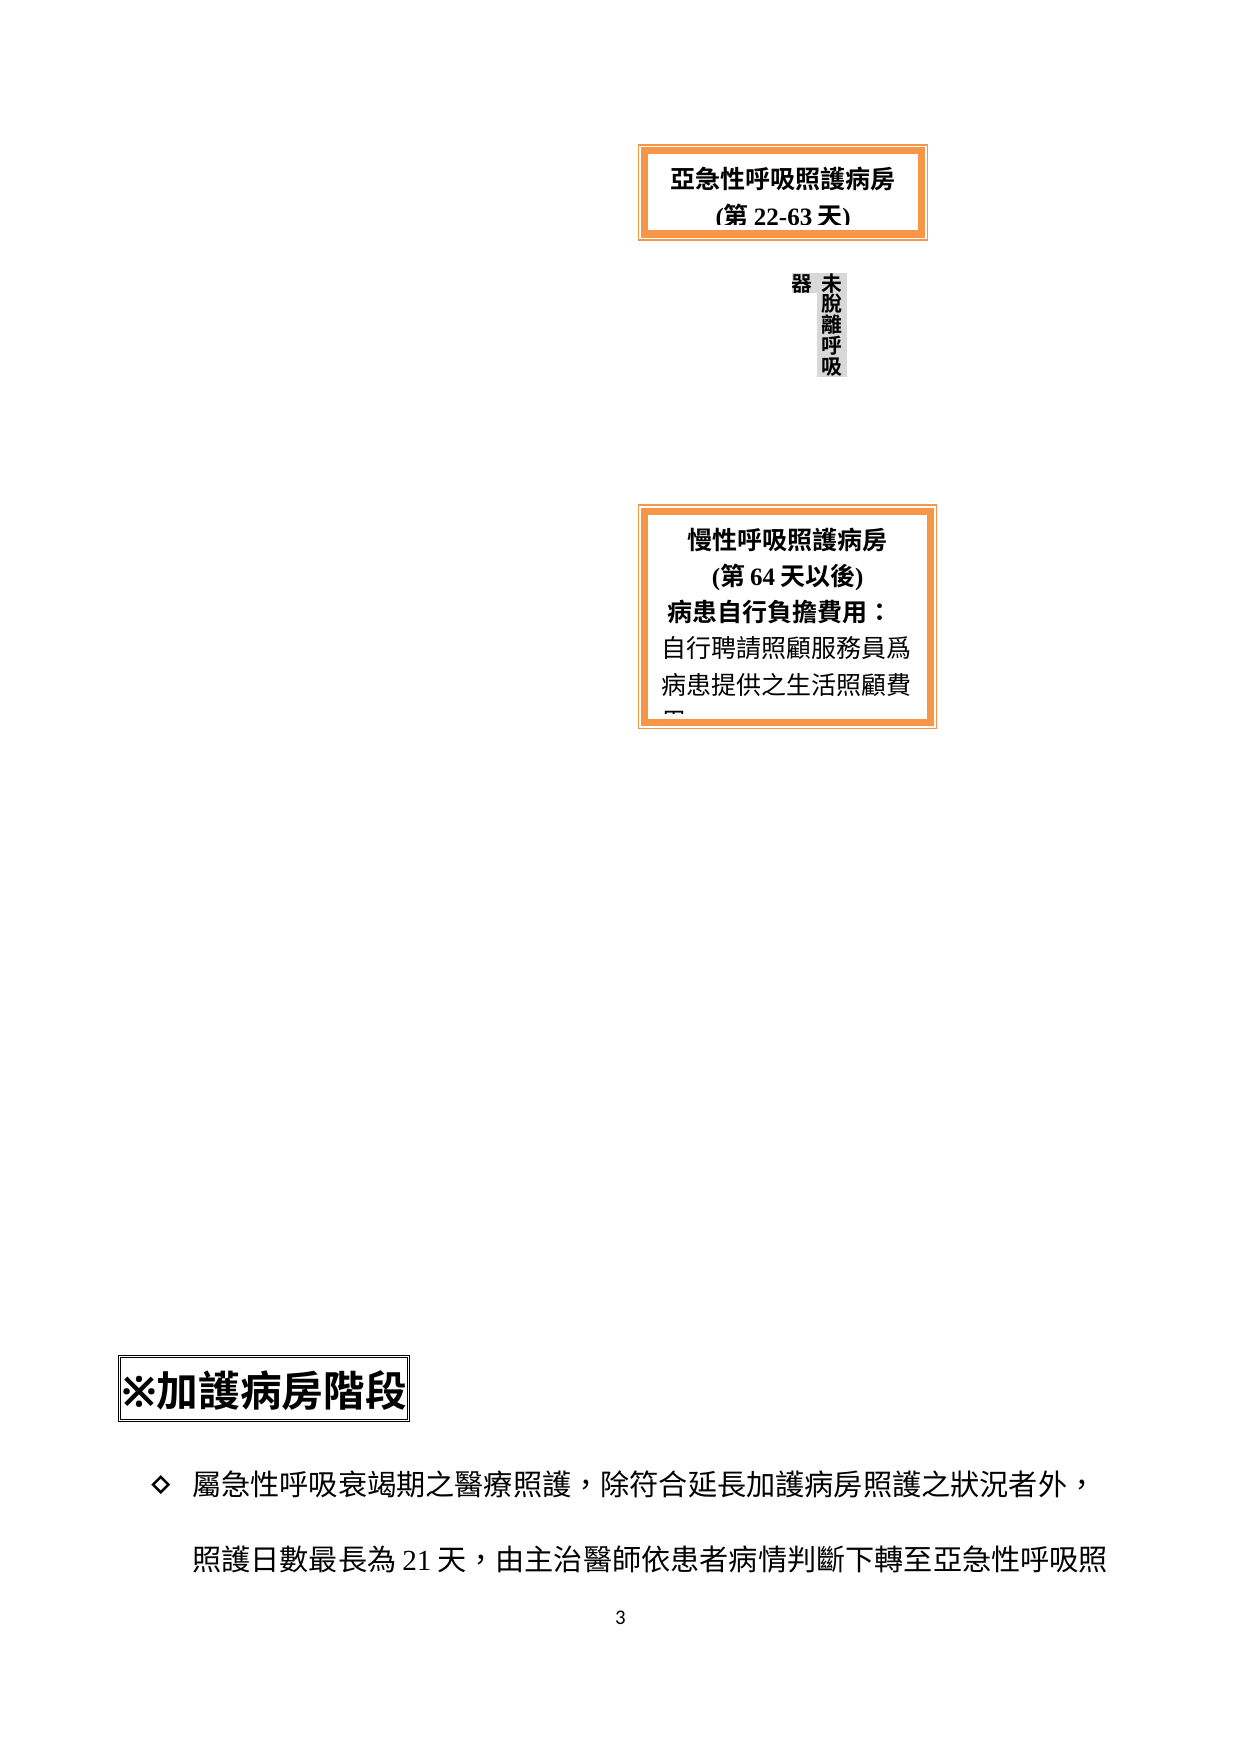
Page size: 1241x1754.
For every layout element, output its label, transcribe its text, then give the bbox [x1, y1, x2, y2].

text (第22-63天) [661, 196, 905, 225]
text (第64天以後) [661, 556, 914, 593]
text ※加護病房階段 [118, 1351, 1122, 1426]
list 屬急性呼吸衰竭期之醫療照護，除符合延長加護病房照護之狀況者外，照護日數最長為21天，由主治醫師依患者病情判斷下轉至亞急性呼吸照 [148, 1445, 1122, 1595]
text 未脫離呼吸器 [792, 272, 847, 391]
text 慢性呼吸照護病房 [661, 520, 914, 556]
text 亞急性呼吸照護病房 [661, 160, 905, 196]
text 自行聘請照顧服務員爲病患提供之生活照顧費用。 [661, 629, 914, 713]
text 病患自行負擔費用： [648, 593, 914, 629]
